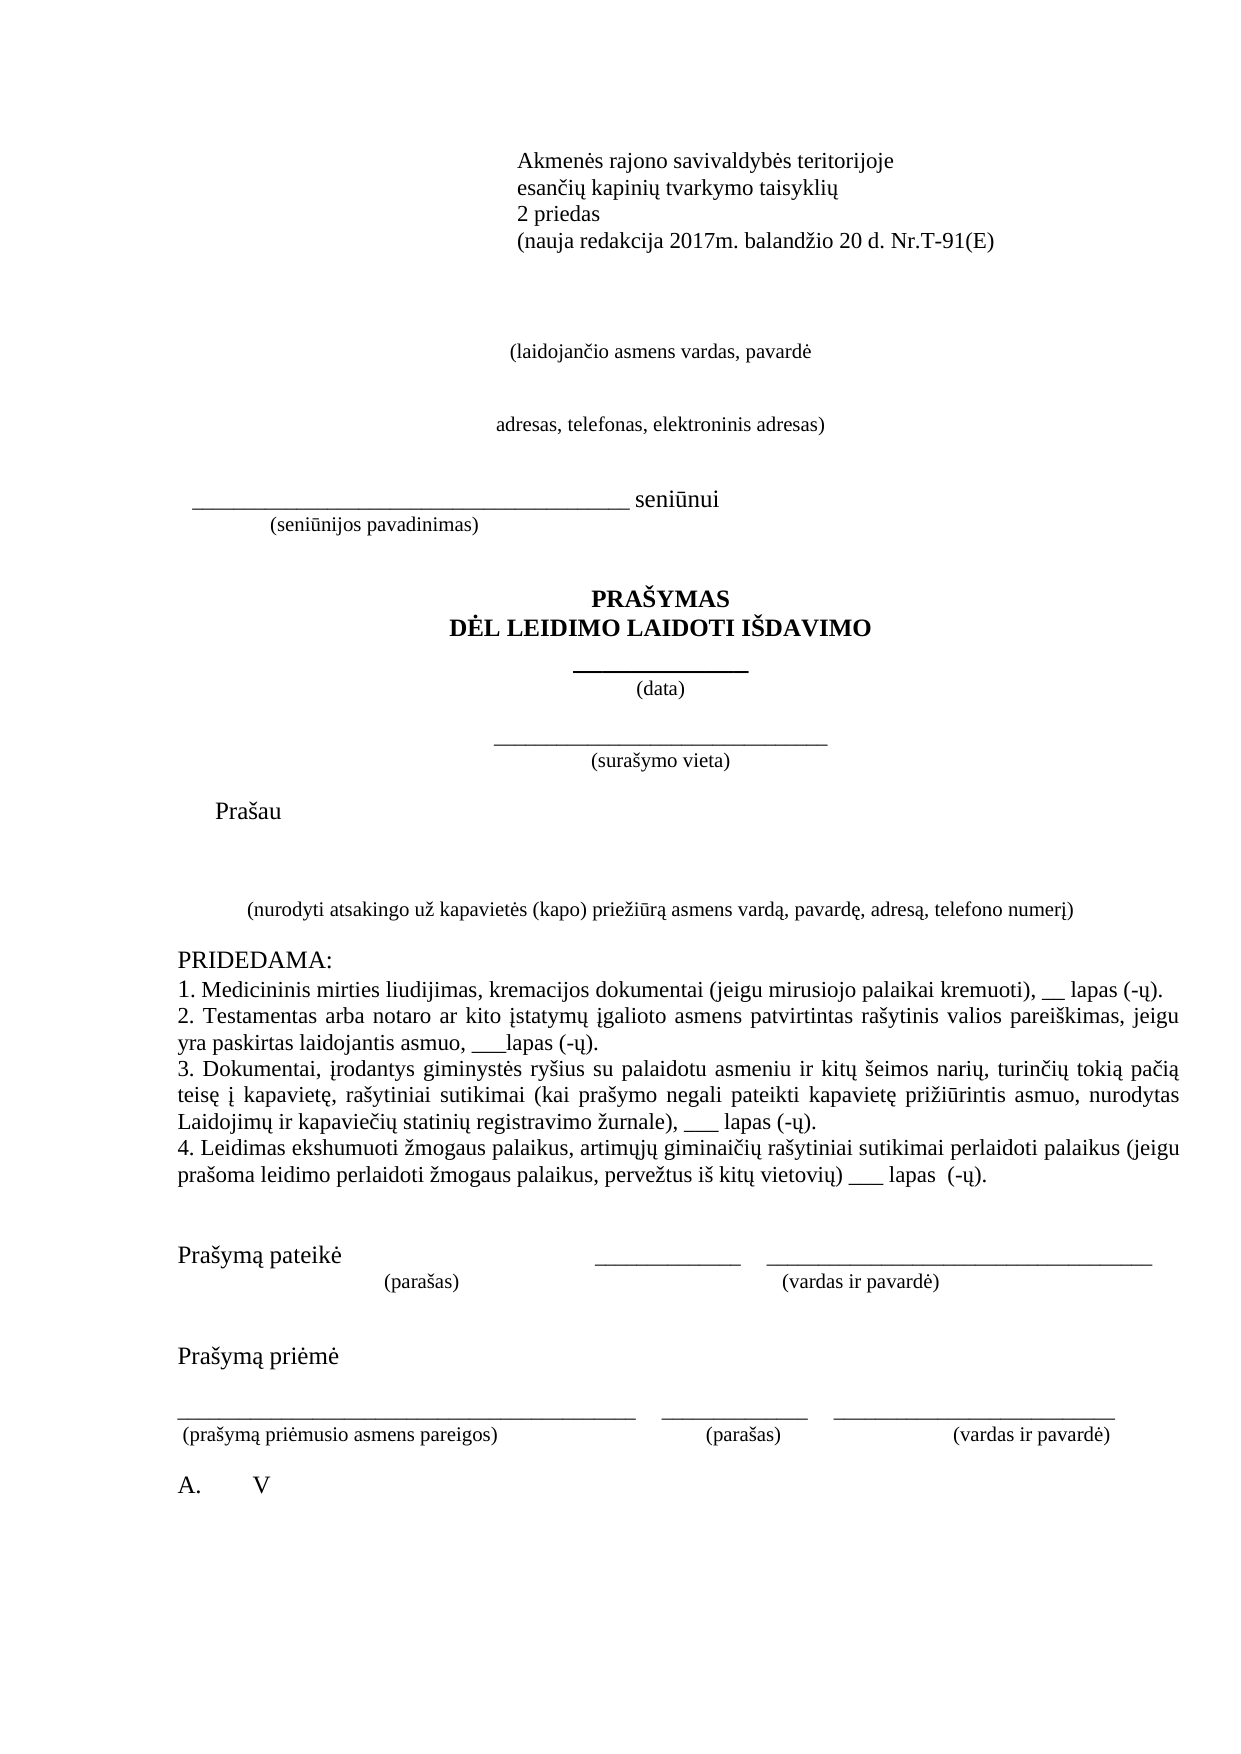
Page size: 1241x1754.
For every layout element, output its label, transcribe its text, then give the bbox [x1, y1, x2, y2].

text Prašymą pateikė ______________ _____________________________________ [177, 1240, 1181, 1268]
text Akmenės rajono savivaldybės teritorijoje [517, 148, 1181, 174]
text (laidojančio asmens vardas, pavardė [140, 339, 1181, 363]
text adresas, telefonas, elektroninis adresas) [140, 411, 1181, 436]
text PRAŠYMAS [140, 584, 1181, 613]
text esančių kapinių tvarkymo taisyklių [517, 174, 1181, 200]
text (nauja redakcija 2017m. balandžio 20 d. Nr.T-91(E) [517, 227, 1181, 253]
text Prašau [215, 796, 1181, 825]
text ________________________________ [140, 724, 1181, 748]
text A. V [177, 1470, 1181, 1499]
text (seniūnijos pavadinimas) [140, 512, 1181, 536]
text (parašas) (vardas ir pavardė) [140, 1268, 1181, 1293]
text PRIDEDAMA: [177, 945, 1181, 974]
text 2. Testamentas arba notaro ar kito įstatymų įgalioto asmens patvirtintas rašytinis valios pareiškimas, jeigu yra paskirtas laidojantis asmuo, ___lapas (-ų). [177, 1002, 1181, 1055]
text (data) [140, 676, 1181, 700]
text 2 priedas [517, 200, 1181, 227]
text __________________________________________ seniūnui [192, 484, 1181, 512]
text ____________ [140, 642, 1181, 676]
text (nurodyti atsakingo už kapavietės (kapo) priežiūrą asmens vardą, pavardę, adresą, telefono numerį) [140, 897, 1181, 921]
text 1. Medicininis mirties liudijimas, kremacijos dokumentai (jeigu mirusiojo palaikai kremuoti), __ lapas (-ų). [177, 974, 1181, 1002]
text ____________________________________________ ______________ ___________________________ [177, 1398, 1181, 1422]
text (prašymą priėmusio asmens pareigos) (parašas) (vardas ir pavardė) [177, 1422, 1181, 1446]
text DĖL LEIDIMO LAIDOTI IŠDAVIMO [140, 613, 1181, 642]
text 4. Leidimas ekshumuoti žmogaus palaikus, artimųjų giminaičių rašytiniai sutikimai perlaidoti palaikus (jeigu prašoma leidimo perlaidoti žmogaus palaikus, pervežtus iš kitų vietovių) ___ lapas (-ų). [177, 1134, 1181, 1187]
text 3. Dokumentai, įrodantys giminystės ryšius su palaidotu asmeniu ir kitų šeimos narių, turinčių tokią pačią teisę į kapavietę, rašytiniai sutikimai (kai prašymo negali pateikti kapavietę prižiūrintis asmuo, nurodytas Laidojimų ir kapaviečių statinių registravimo žurnale), ___ lapas (-ų). [177, 1055, 1181, 1134]
text (surašymo vieta) [140, 748, 1181, 772]
text Prašymą priėmė [177, 1341, 1181, 1369]
